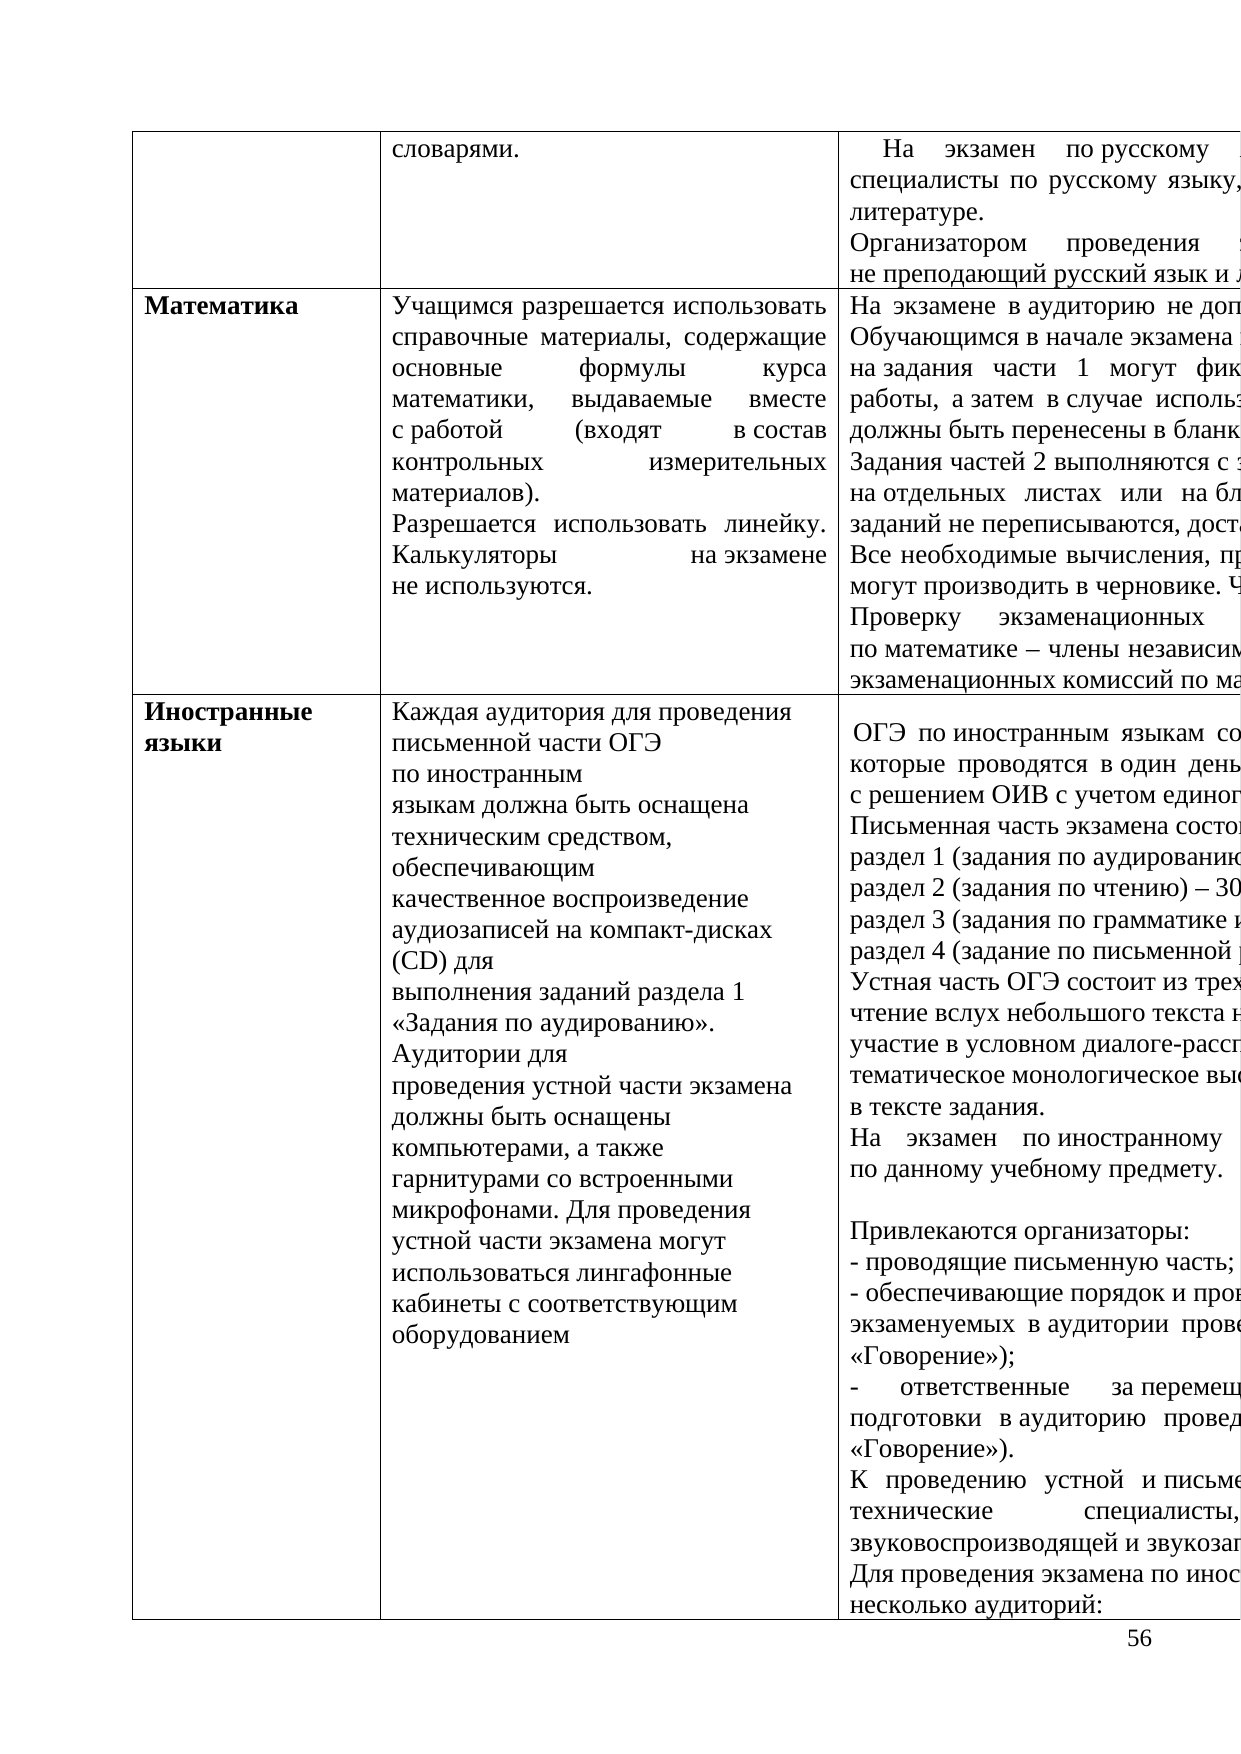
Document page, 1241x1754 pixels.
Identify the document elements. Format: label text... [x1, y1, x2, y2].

table_cell Математика [133, 289, 380, 694]
table_cell Аудитории проведения экзамена оснащаются средствами цифровой аудиозаписи. На экзамен по русскому языку в аудиторию не допускаются специалисты по русскому языку, литературе, родному языку и родной литературе. Организатором проведения экзамена должен быть педагог, не преподающий русский язык и литературу. [839, 132, 1240, 288]
table_cell Каждая аудитория для проведения письменной части ОГЭ по иностранным языкам должна быть оснащена техническим средством, обеспечивающим качественное воспроизведение аудиозаписей на компакт-дисках (СD) для выполнения заданий раздела 1 «Задания по аудированию». Аудитории для проведения устной части экзамена должны быть оснащены компьютерами, а также гарнитурами со встроенными микрофонами. Для проведения устной части экзамена могут использоваться лингафонные кабинеты с соответствующим оборудованием [381, 695, 838, 1619]
table_cell ОГЭ по иностранным языкам состоит из письменной и устной частей, которые проводятся в один день или в несколько дней в соответствии с решением ОИВ с учетом единого расписания проведения экзамена. Письменная часть экзамена состоит из 4-х разделов: раздел 1 (задания по аудированию) – 30 минут; раздел 2 (задания по чтению) – 30 минут; раздел 3 (задания по грамматике и лексике) – 30 минут; раздел 4 (задание по письменной речи) – 30 минут. Устная часть ОГЭ состоит из трех заданий: чтение вслух небольшого текста научно-популярного характера; участие в условном диалоге-расспросе (ответы на заданные вопросы); тематическое монологическое высказывание с вербальной опорой в тексте задания. На экзамен по иностранному языку не допускаются специалисты по данному учебному предмету. Привлекаются организаторы: - проводящие письменную часть; - обеспечивающие порядок и проводящие инструктаж экзаменуемых в аудитории проведения устной части экзамена (раздел «Говорение»); - ответственные за перемещение экзаменуемых из аудитории подготовки в аудиторию проведения устной части экзамена (раздел «Говорение»). К проведению устной и письменной частей экзамена привлекаются технические специалисты, обеспечивающие работу звуковоспроизводящей и звукозаписывающей аппаратуры. Для проведения экзамена по иностранным языкам необходимо несколько аудиторий: 1. аудитория для проведения письменной части экзамена (одна аудитория на группу экзаменуемых, состоящую из 15 человек); 2. аудитория (и) подготовки к устной части экзамена (раздел «Говорение»); 2. аудитория(и) проведения устной части экзамена (раздел «Говорение»). Каждая аудитория для проведения письменной части экзамена и каждая аудитория для устной части экзамена (раздел «Говорение») должны быть оснащены аппаратурой, которая может обеспечивать качественную запись и воспроизведение аудиозаписей. [839, 695, 1240, 1619]
table_cell Учащимся разрешается использовать справочные материалы, содержащие основные формулы курса математики, выдаваемые вместе с работой (входят в состав контрольных измерительных материалов). Разрешается использовать линейку. Калькуляторы на экзамене не используются. [381, 289, 838, 694]
table_cell На экзамене в аудиторию не допускаются специалисты по математике. Обучающимся в начале экзамена выдаётся полный текст работы. Ответы на задания части 1 могут фиксироваться непосредственно в тексте работы, а затем в случае использования бланковой технологии ответы должны быть перенесены в бланк ответов № 1. Задания частей 2 выполняются с записью решения и полученного ответа на отдельных листах или на бланках ответов № 2. Формулировки заданий не переписываются, достаточно указать номер задания. Все необходимые вычисления, преобразования и чертежи обучающиеся могут производить в черновике. Черновики не проверяются. Проверку экзаменационных работ осуществляют специалисты по математике – члены независимых региональных или муниципальных экзаменационных комиссий по математике. [839, 289, 1240, 694]
table_cell словарями. [381, 132, 838, 288]
table_cell Иностранные языки [133, 695, 380, 1619]
table_cell [133, 132, 380, 288]
